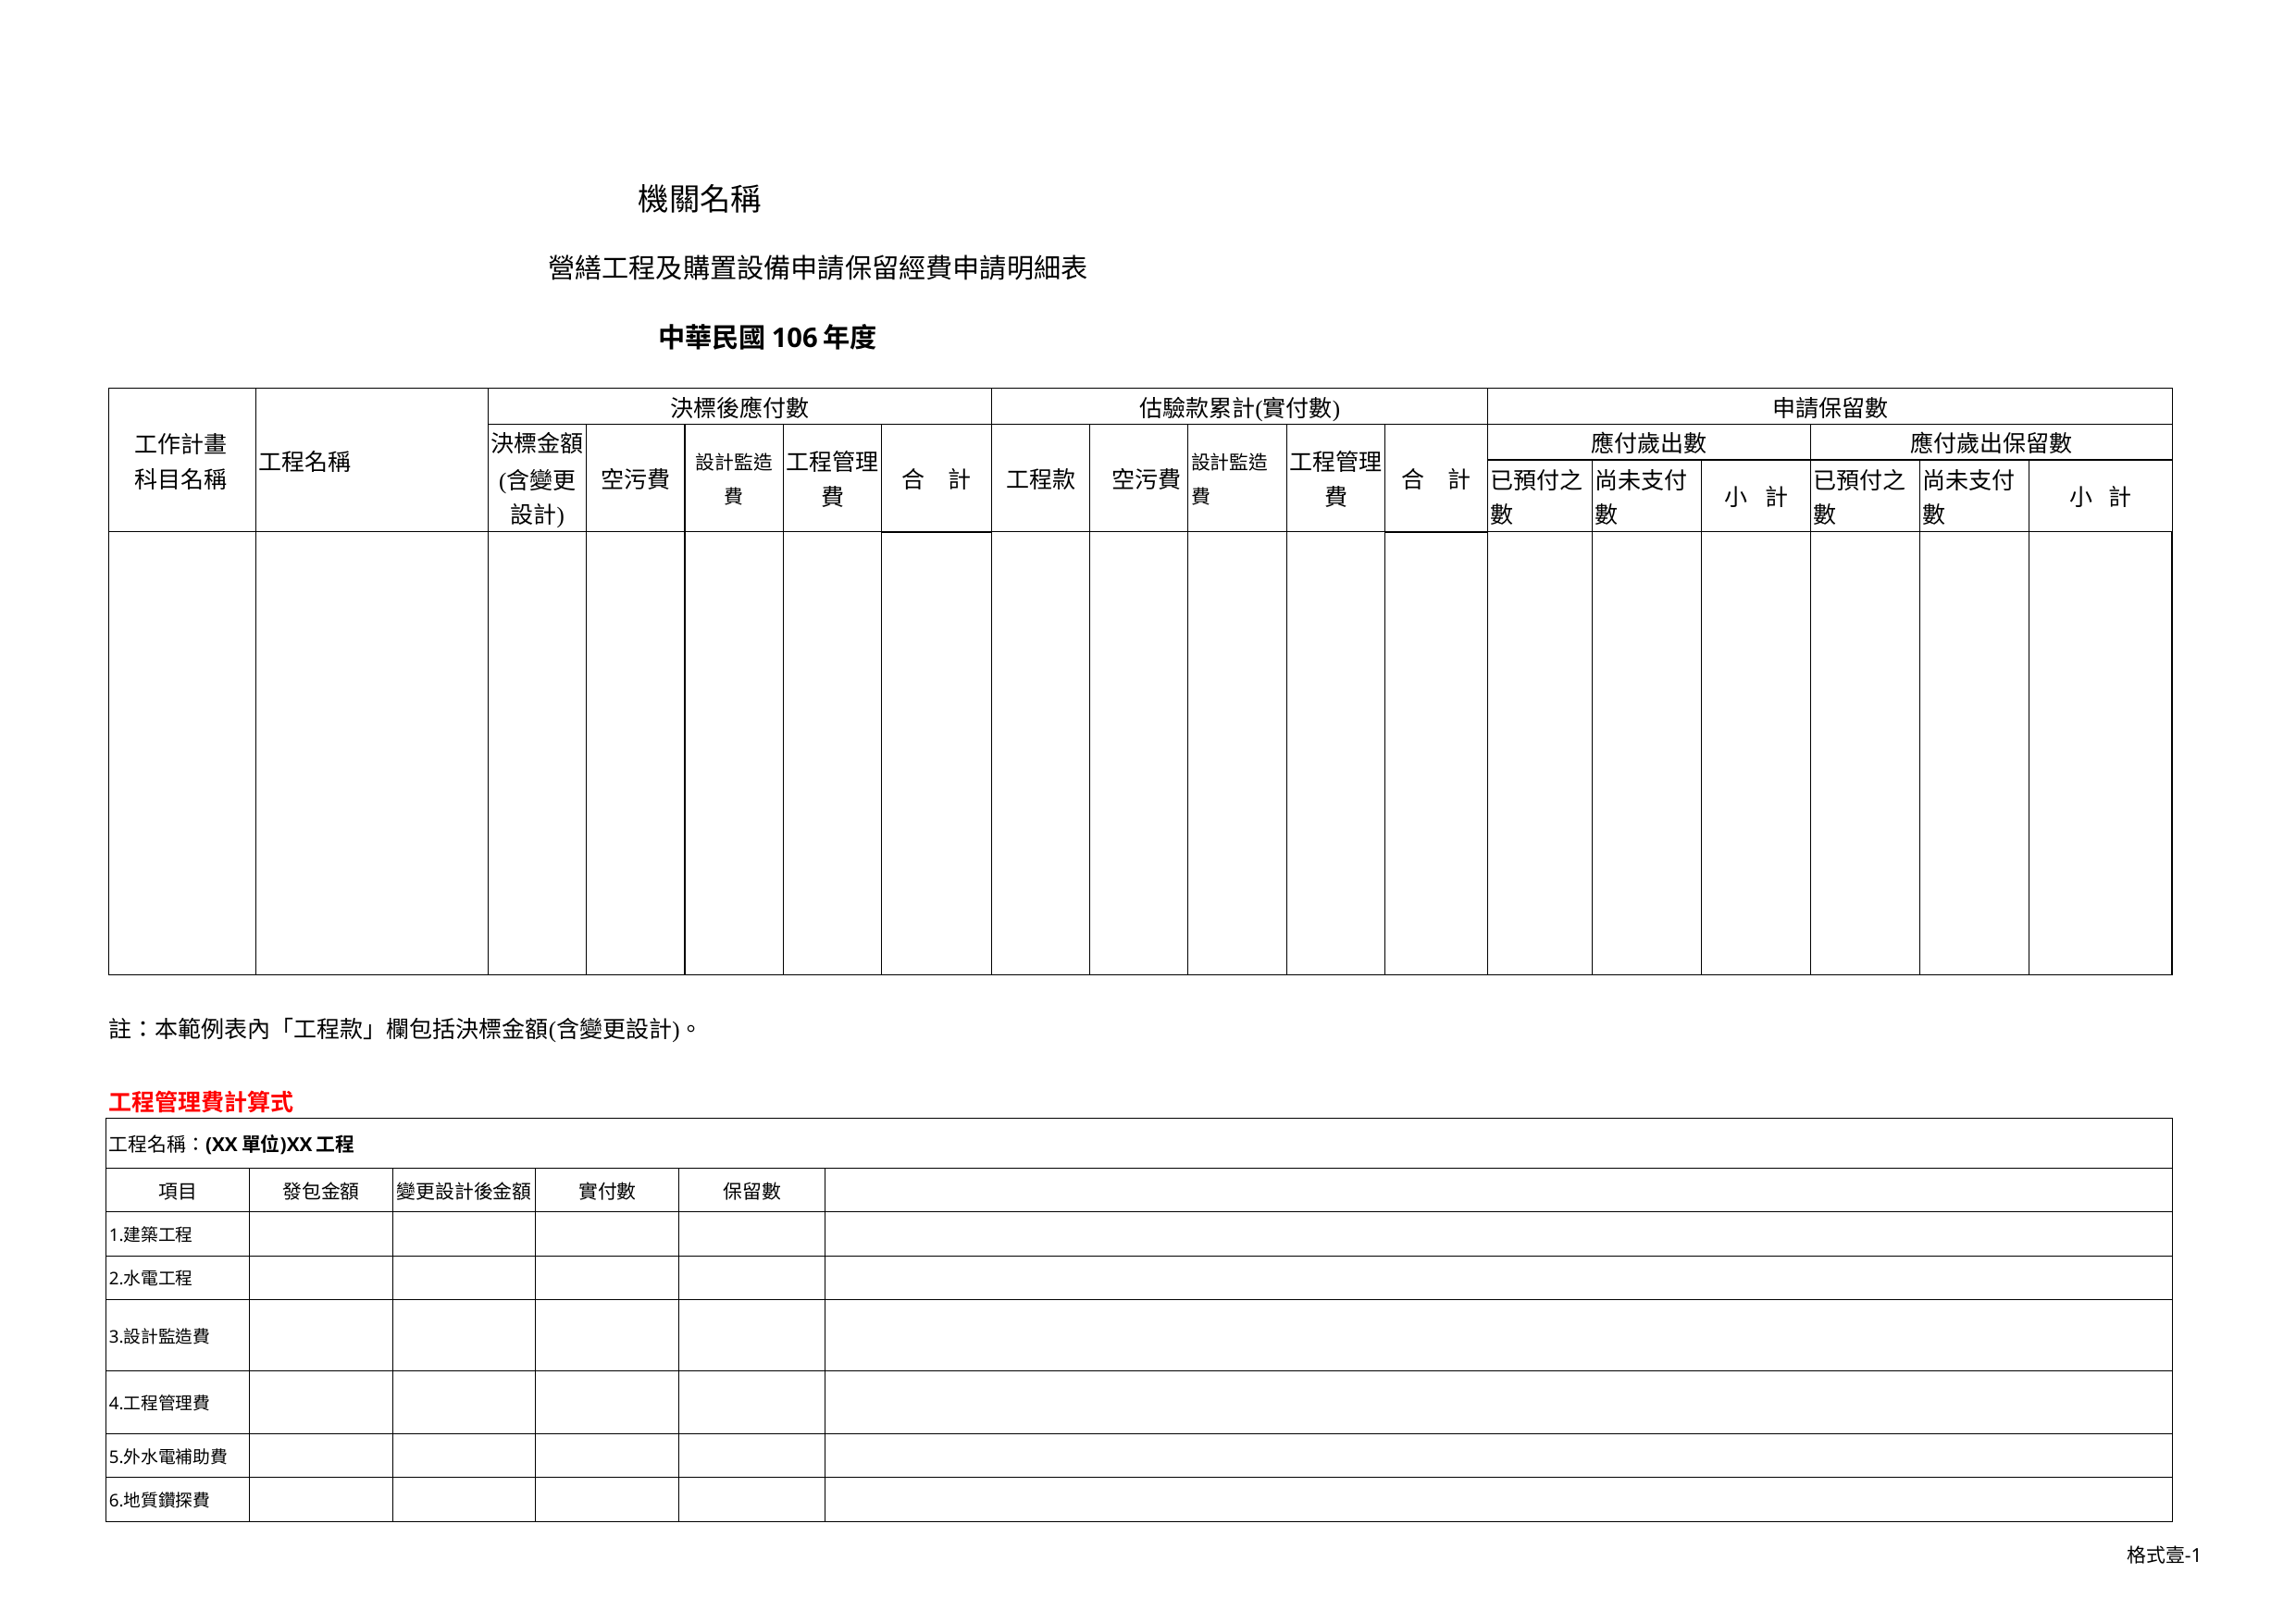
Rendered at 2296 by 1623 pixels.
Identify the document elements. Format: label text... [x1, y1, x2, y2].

table_cell [536, 1080, 678, 1118]
table_cell [1920, 812, 2029, 852]
table_cell [109, 771, 255, 812]
table_cell [2029, 566, 2171, 607]
table_cell [1702, 730, 1810, 771]
table_cell [1188, 532, 1286, 566]
table_cell [784, 689, 881, 730]
table_cell [2173, 1211, 2254, 1256]
table_cell [587, 607, 684, 649]
table_cell [1702, 649, 1810, 689]
table_cell [1287, 730, 1384, 771]
table_cell [1488, 812, 1592, 852]
table_cell [1385, 533, 1487, 566]
table_cell [679, 1371, 825, 1433]
table_cell [679, 1300, 825, 1370]
table_cell [686, 852, 783, 894]
table_cell [1488, 607, 1592, 649]
table_cell [1823, 1080, 1967, 1118]
table_cell [1188, 730, 1286, 771]
table_cell [1385, 689, 1487, 730]
table_cell [992, 730, 1089, 771]
table_cell [587, 894, 684, 974]
table_cell [882, 894, 991, 974]
table_cell [1681, 1080, 1823, 1118]
table_cell [489, 566, 586, 607]
table_cell [2173, 1256, 2254, 1299]
table_cell [1702, 689, 1810, 730]
table_cell 註：本範例表內「工程款」欄包括決標金額(含變更設計)。 [106, 1010, 2172, 1080]
table_cell [1090, 894, 1187, 974]
table_cell [1287, 852, 1384, 894]
table_cell 決標金額 [489, 425, 586, 459]
table_cell [686, 730, 783, 771]
table_cell [1811, 649, 1919, 689]
table_cell [686, 607, 783, 649]
table_cell [2173, 1370, 2254, 1433]
table_cell [882, 771, 991, 812]
table_cell [679, 1257, 825, 1299]
table_cell [784, 730, 881, 771]
table_cell [1287, 812, 1384, 852]
table_cell [2029, 771, 2171, 812]
table_cell [489, 771, 586, 812]
table_cell [992, 852, 1089, 894]
table_cell [686, 894, 783, 974]
table_cell [1188, 566, 1286, 607]
table_cell [109, 852, 255, 894]
table_cell [1385, 894, 1487, 974]
table_cell [587, 649, 684, 689]
table_cell [109, 607, 255, 649]
table_cell [1090, 532, 1187, 566]
table_header 工作計畫 科目名稱 [109, 389, 255, 531]
table_cell [825, 1300, 2172, 1370]
table_cell 合 計 [1385, 425, 1487, 531]
table_cell [992, 894, 1089, 974]
table_cell [1385, 566, 1487, 607]
table_cell [882, 812, 991, 852]
table_cell [1811, 689, 1919, 730]
table_cell [250, 1371, 392, 1433]
table_cell [882, 533, 991, 566]
table_cell [1702, 532, 1810, 566]
table_cell [686, 532, 783, 566]
table_cell [1811, 894, 1919, 974]
table_cell [489, 812, 586, 852]
table_cell 6.地質鑽探費 [106, 1478, 249, 1520]
table_cell [109, 566, 255, 607]
table_cell [1537, 1080, 1681, 1118]
table_cell [1188, 852, 1286, 894]
table_cell [1287, 532, 1384, 566]
table_cell [679, 1212, 825, 1256]
table_cell [1488, 689, 1592, 730]
table_cell [393, 1257, 535, 1299]
table_cell 2.水電工程 [106, 1257, 249, 1299]
table_cell [109, 730, 255, 771]
table_cell [109, 649, 255, 689]
table_cell [1811, 812, 1919, 852]
table_cell [1090, 649, 1187, 689]
table_cell [1593, 730, 1701, 771]
table_cell [587, 689, 684, 730]
table_cell [250, 1257, 392, 1299]
table_cell [1920, 607, 2029, 649]
table_cell [587, 812, 684, 852]
table_cell [784, 566, 881, 607]
table_cell 空污費 [1090, 425, 1187, 531]
table_cell [536, 1212, 678, 1256]
table_cell [1394, 1080, 1537, 1118]
table_cell [1385, 730, 1487, 771]
table_cell [1385, 649, 1487, 689]
table_cell 設計監造費 [1188, 425, 1286, 531]
table_cell [679, 1434, 825, 1477]
table_cell [1287, 607, 1384, 649]
table_cell 空污費 [587, 425, 684, 531]
table_cell [256, 649, 488, 689]
table_cell [1287, 771, 1384, 812]
table_cell [882, 689, 991, 730]
table_cell 1.建築工程 [106, 1212, 249, 1256]
table_cell [1811, 566, 1919, 607]
table_cell [1090, 730, 1187, 771]
table_cell [2029, 852, 2171, 894]
table_cell 保留數 [679, 1169, 825, 1211]
table_header 估驗款累計(實付數) [992, 389, 1487, 424]
table_cell [2173, 1477, 2254, 1520]
table_cell [1108, 1080, 1251, 1118]
table_cell [587, 852, 684, 894]
table_cell [1090, 771, 1187, 812]
table_cell [1920, 730, 2029, 771]
table_cell [2173, 1118, 2254, 1168]
table_cell [1920, 649, 2029, 689]
table_cell [393, 1212, 535, 1256]
table_cell [1593, 649, 1701, 689]
table_cell [1488, 566, 1592, 607]
table_cell [784, 607, 881, 649]
table_cell [250, 1300, 392, 1370]
table_cell [882, 607, 991, 649]
table_cell [1702, 812, 1810, 852]
table_cell [587, 532, 684, 566]
table_cell [1702, 894, 1810, 974]
table_cell 尚未支付數 [1593, 461, 1701, 531]
table_cell [256, 566, 488, 607]
table_cell [256, 730, 488, 771]
table_cell [2029, 730, 2171, 771]
table_cell 變更設計後金額 [393, 1169, 535, 1211]
table_cell [825, 1257, 2172, 1299]
table_cell [392, 1080, 536, 1118]
table_cell [1702, 852, 1810, 894]
table_cell [2029, 607, 2171, 649]
table_cell 應付歲出數 [1488, 425, 1810, 459]
table_cell [1593, 771, 1701, 812]
table_cell [1702, 771, 1810, 812]
table_cell [1385, 852, 1487, 894]
table_cell [1090, 607, 1187, 649]
table_cell [784, 532, 881, 566]
table_cell 合 計 [882, 425, 991, 531]
table_cell [686, 771, 783, 812]
table_cell [1188, 894, 1286, 974]
table_cell [992, 607, 1089, 649]
table_cell 實付數 [536, 1169, 678, 1211]
table_cell [825, 1371, 2172, 1433]
table_cell [393, 1300, 535, 1370]
table_cell [1385, 771, 1487, 812]
table_cell [1593, 894, 1701, 974]
table_cell [2172, 1080, 2254, 1118]
table_cell [1920, 689, 2029, 730]
table_cell 4.工程管理費 [106, 1371, 249, 1433]
table_header 申請保留數 [1488, 389, 2172, 424]
table_cell [393, 1434, 535, 1477]
table_cell 已預付之數 [1488, 461, 1592, 531]
table_cell [825, 1434, 2172, 1477]
table_cell 工程管理費計算式 [106, 1080, 392, 1118]
table_cell [1488, 852, 1592, 894]
table_cell [109, 532, 255, 566]
table_cell [393, 1371, 535, 1433]
table_cell [686, 566, 783, 607]
table_cell [109, 689, 255, 730]
table_cell 3.設計監造費 [106, 1300, 249, 1370]
table_cell [1811, 607, 1919, 649]
table_cell [1920, 566, 2029, 607]
table_cell [250, 1434, 392, 1477]
table_cell [1488, 771, 1592, 812]
table_cell [992, 566, 1089, 607]
table_cell 已預付之數 [1811, 461, 1919, 531]
table_cell [882, 730, 991, 771]
table_cell [965, 1080, 1108, 1118]
table_cell [256, 771, 488, 812]
table_cell [882, 566, 991, 607]
table_cell 小 計 [1702, 461, 1810, 531]
table_cell [1488, 532, 1592, 566]
table_cell [1488, 894, 1592, 974]
table_cell [1287, 689, 1384, 730]
table_cell [822, 1080, 965, 1118]
table_header 決標後應付數 [489, 389, 991, 424]
table_cell [489, 607, 586, 649]
table_cell [882, 852, 991, 894]
table_cell [256, 852, 488, 894]
table_cell [489, 894, 586, 974]
table_cell [1811, 852, 1919, 894]
table_cell [686, 689, 783, 730]
table_cell 尚未支付數 [1920, 461, 2029, 531]
table_cell [679, 1478, 825, 1520]
table_cell [1920, 894, 2029, 974]
table_cell [2029, 532, 2171, 566]
table_cell [2173, 1433, 2254, 1477]
table_cell [256, 894, 488, 974]
table_cell [1090, 689, 1187, 730]
table_cell [992, 649, 1089, 689]
table_cell [1593, 812, 1701, 852]
table_cell 應付歲出保留數 [1811, 425, 2172, 459]
table_cell [1251, 1080, 1394, 1118]
table_cell [825, 1212, 2172, 1256]
table_cell [250, 1212, 392, 1256]
table_cell [1593, 532, 1701, 566]
table_cell 5.外水電補助費 [106, 1434, 249, 1477]
table_cell [1287, 649, 1384, 689]
table_cell [1385, 812, 1487, 852]
table_cell [1920, 852, 2029, 894]
table_cell 工程管理費 [1287, 425, 1384, 531]
table_cell [1593, 852, 1701, 894]
table_cell [1811, 532, 1919, 566]
table_header 工程名稱 [256, 389, 488, 531]
table_cell [1920, 771, 2029, 812]
table_cell [587, 730, 684, 771]
table_cell [1920, 532, 2029, 566]
table_cell [393, 1478, 535, 1520]
table_cell [536, 1434, 678, 1477]
table_cell [1593, 689, 1701, 730]
table_cell 工程款 [992, 425, 1089, 531]
table_cell 項目 [106, 1169, 249, 1211]
table_cell [489, 649, 586, 689]
table_cell [825, 1169, 2172, 1211]
table_cell [992, 812, 1089, 852]
table_cell [784, 894, 881, 974]
table_cell [1593, 566, 1701, 607]
table_cell [2029, 894, 2171, 974]
table_cell [686, 649, 783, 689]
table_cell [109, 812, 255, 852]
table_cell [1090, 852, 1187, 894]
table_cell [587, 566, 684, 607]
table_cell [1811, 730, 1919, 771]
table_cell (含變更設計) [489, 459, 586, 531]
table_cell [536, 1478, 678, 1520]
table_cell [1287, 566, 1384, 607]
table_cell [256, 689, 488, 730]
table_cell [1188, 771, 1286, 812]
table_cell [2029, 812, 2171, 852]
table_cell 發包金額 [250, 1169, 392, 1211]
table_cell [1090, 566, 1187, 607]
table_cell [992, 689, 1089, 730]
table_cell [784, 771, 881, 812]
table_cell [784, 812, 881, 852]
table_cell 小 計 [2029, 461, 2172, 531]
table_cell [489, 532, 586, 566]
table_cell [1188, 689, 1286, 730]
table_cell [784, 852, 881, 894]
table_cell [536, 1300, 678, 1370]
table_cell [679, 1080, 822, 1118]
table_cell [1702, 566, 1810, 607]
table_cell [1593, 607, 1701, 649]
table_cell 設計監造費 [686, 425, 783, 531]
table_header 機關名稱 營繕工程及購置設備申請保留經費申請明細表 中華民國106年度 [106, 110, 2172, 1010]
table_cell [256, 532, 488, 566]
table_cell [1385, 607, 1487, 649]
table_cell [1488, 649, 1592, 689]
table_cell [825, 1478, 2172, 1520]
table_cell [489, 689, 586, 730]
table_cell [1090, 812, 1187, 852]
table_cell [250, 1478, 392, 1520]
table_cell [2173, 1299, 2254, 1370]
table_cell [256, 607, 488, 649]
table_cell [2029, 689, 2171, 730]
table_cell [1287, 894, 1384, 974]
table_cell 工程管理費 [784, 425, 881, 531]
table_header [2172, 110, 2254, 1010]
table_cell [2029, 649, 2171, 689]
table_cell [587, 771, 684, 812]
table_cell [1188, 607, 1286, 649]
table_cell [1188, 649, 1286, 689]
table_cell [1188, 812, 1286, 852]
table_cell [1967, 1080, 2172, 1118]
table_cell [1811, 771, 1919, 812]
table_cell [489, 852, 586, 894]
table_cell [992, 532, 1089, 566]
table_cell [256, 812, 488, 852]
table_cell [536, 1257, 678, 1299]
table_cell [784, 649, 881, 689]
table_cell [536, 1371, 678, 1433]
table_cell [992, 771, 1089, 812]
table_cell [882, 649, 991, 689]
table_cell [1488, 730, 1592, 771]
table_cell [1702, 607, 1810, 649]
table_cell [2173, 1168, 2254, 1211]
table_cell [2172, 1010, 2254, 1080]
table_cell [489, 730, 586, 771]
table_cell 工程名稱：(XX單位)XX工程 [106, 1119, 2172, 1168]
table_cell [686, 812, 783, 852]
table_cell [109, 894, 255, 974]
